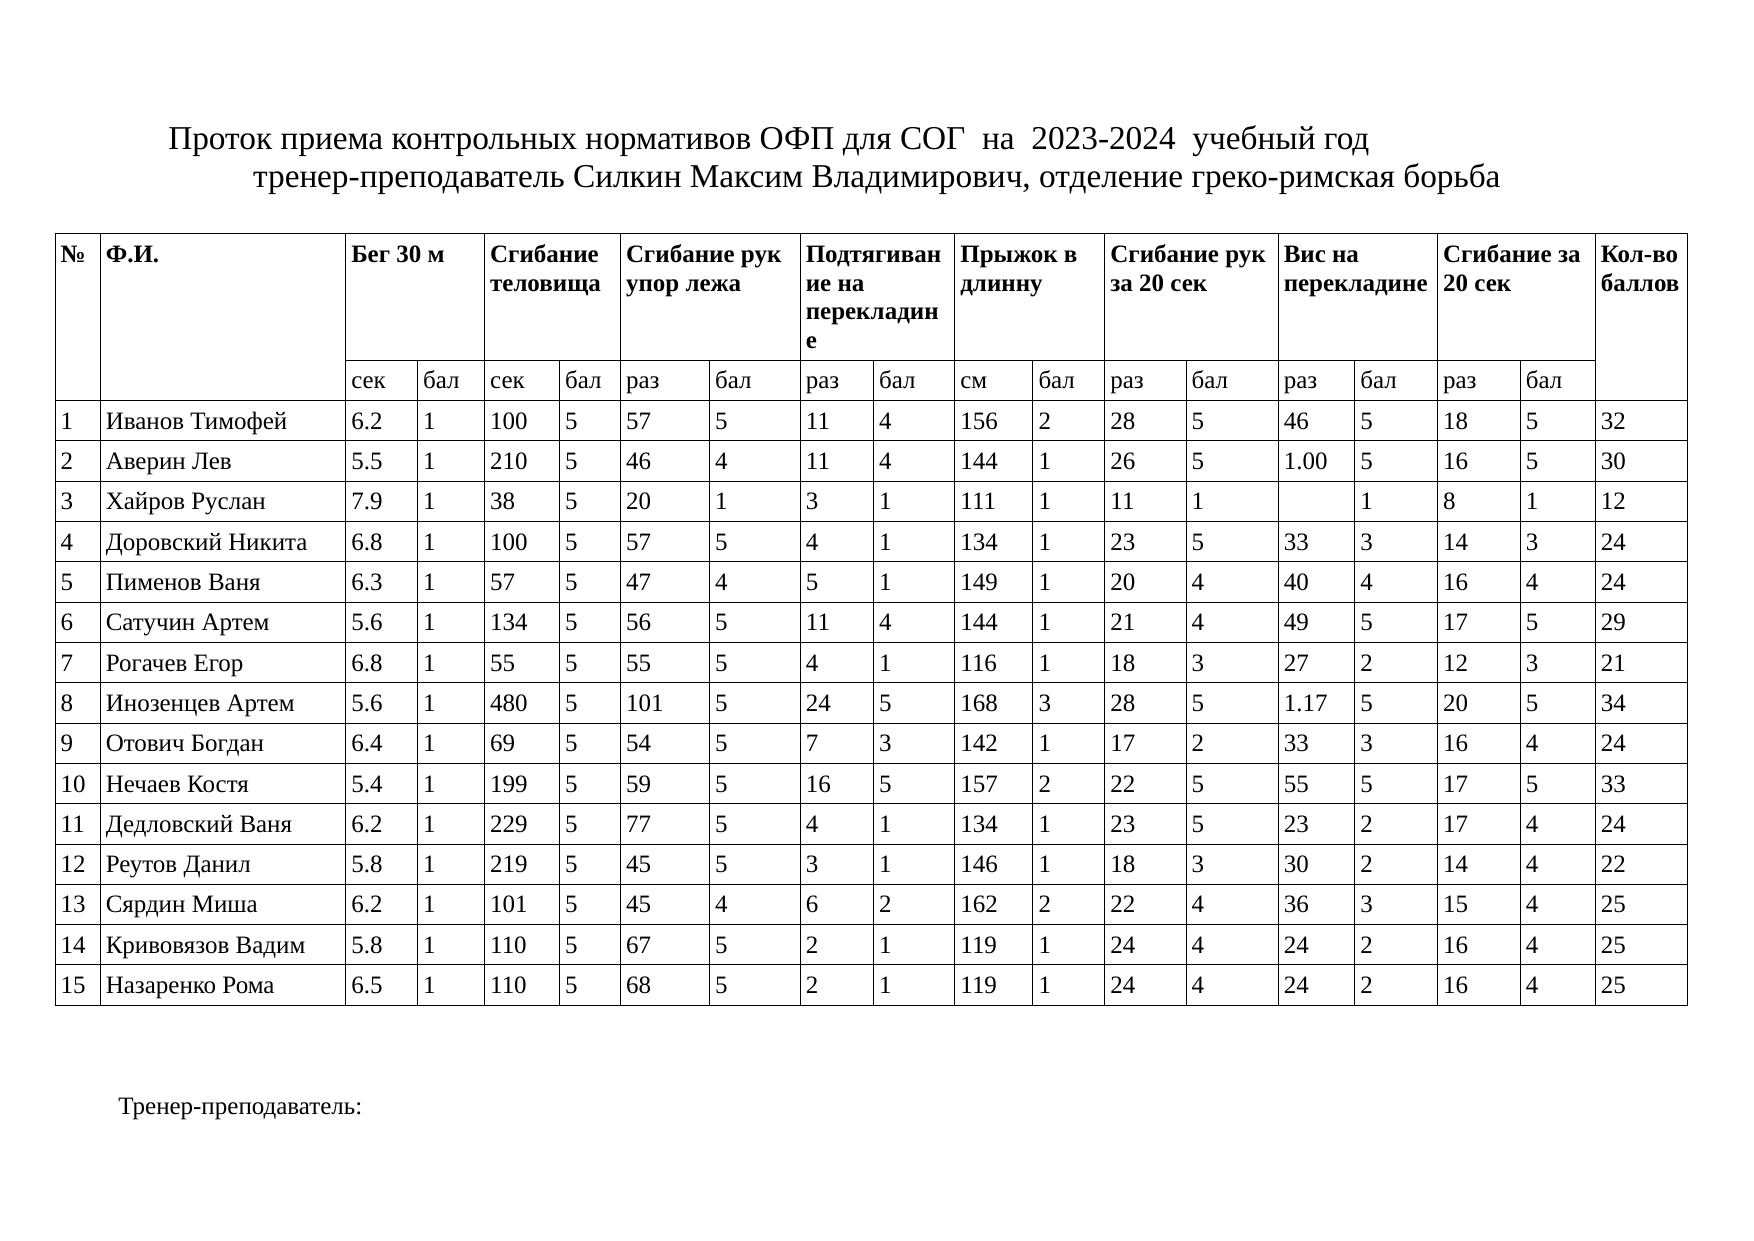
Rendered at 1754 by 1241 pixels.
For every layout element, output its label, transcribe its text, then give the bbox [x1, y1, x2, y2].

table_cell 1 [1355, 482, 1437, 521]
table_cell 4 [1521, 925, 1595, 964]
table_cell 5 [1355, 401, 1437, 440]
table_cell 25 [1596, 925, 1687, 964]
table_cell 1 [418, 562, 484, 602]
table_cell 4 [56, 522, 100, 561]
table_cell 2 [874, 885, 954, 924]
table_cell 1 [1033, 724, 1104, 763]
table_cell 1 [874, 522, 954, 561]
table_header Ф.И. [101, 234, 345, 400]
table_cell Рогачев Егор [101, 643, 345, 682]
table_cell 5 [1187, 441, 1278, 481]
table_cell 68 [621, 965, 709, 1005]
table_cell 67 [621, 925, 709, 964]
table_cell 46 [1279, 401, 1354, 440]
table_cell 6.3 [346, 562, 417, 602]
table_cell 26 [1105, 441, 1186, 481]
table_cell 5 [1187, 401, 1278, 440]
table_cell 5.6 [346, 603, 417, 642]
table_cell 16 [801, 764, 873, 803]
table_cell 5 [1187, 804, 1278, 843]
table_cell 1 [874, 804, 954, 843]
table_cell 7.9 [346, 482, 417, 521]
table_cell 55 [1279, 764, 1354, 803]
table_cell 1 [418, 482, 484, 521]
table_cell раз [1279, 361, 1354, 400]
table_cell 24 [1105, 925, 1186, 964]
table_cell 55 [485, 643, 559, 682]
table_cell 1 [56, 401, 100, 440]
table_cell 1 [1033, 562, 1104, 602]
table_cell 13 [56, 885, 100, 924]
table_cell 119 [955, 925, 1032, 964]
table_cell 4 [710, 562, 800, 602]
table_cell Сатучин Артем [101, 603, 345, 642]
table_cell 17 [1105, 724, 1186, 763]
table_cell 11 [801, 401, 873, 440]
table_cell бал [1521, 361, 1595, 400]
table_cell 11 [56, 804, 100, 843]
table_cell 45 [621, 845, 709, 884]
table_cell 40 [1279, 562, 1354, 602]
table_cell 5 [1521, 683, 1595, 722]
table_header Сгибание за 20 сек [1438, 234, 1595, 360]
table_cell 24 [801, 683, 873, 722]
table_cell 21 [1105, 603, 1186, 642]
table_cell бал [1187, 361, 1278, 400]
table_cell 101 [485, 885, 559, 924]
table_cell 24 [1596, 724, 1687, 763]
table_cell 57 [485, 562, 559, 602]
table_cell Реутов Данил [101, 845, 345, 884]
table_cell 168 [955, 683, 1032, 722]
table_cell 5 [1187, 522, 1278, 561]
table_cell 55 [621, 643, 709, 682]
table_cell 1 [874, 965, 954, 1005]
table_cell 4 [1521, 965, 1595, 1005]
table_cell Хайров Руслан [101, 482, 345, 521]
table_cell 2 [1033, 401, 1104, 440]
table_cell Нечаев Костя [101, 764, 345, 803]
table_cell 134 [955, 522, 1032, 561]
table_cell Сярдин Миша [101, 885, 345, 924]
table_cell 1 [418, 401, 484, 440]
table_cell 33 [1596, 764, 1687, 803]
table_cell 4 [1521, 885, 1595, 924]
text Проток приема контрольных нормативов ОФП для СОГ на 2023-2024 учебный год [118, 118, 1636, 156]
table_cell 3 [1187, 845, 1278, 884]
table_cell бал [1033, 361, 1104, 400]
table_cell 9 [56, 724, 100, 763]
table_cell 24 [1596, 522, 1687, 561]
table_cell 157 [955, 764, 1032, 803]
table_cell 5 [560, 683, 620, 722]
table_cell 5 [560, 764, 620, 803]
table_cell 149 [955, 562, 1032, 602]
table_cell 5.4 [346, 764, 417, 803]
table_cell 3 [1521, 643, 1595, 682]
table_cell 2 [801, 925, 873, 964]
table_cell 2 [1187, 724, 1278, 763]
table_cell 219 [485, 845, 559, 884]
table_cell 3 [1355, 885, 1437, 924]
table_cell 17 [1438, 804, 1520, 843]
table_cell 10 [56, 764, 100, 803]
table_cell 1 [1033, 845, 1104, 884]
table_cell 2 [1355, 965, 1437, 1005]
table_cell 14 [1438, 845, 1520, 884]
table_cell 57 [621, 522, 709, 561]
table_cell 5 [710, 764, 800, 803]
table_cell Инозенцев Артем [101, 683, 345, 722]
table_cell 1 [418, 965, 484, 1005]
table_cell 15 [56, 965, 100, 1005]
table_cell 16 [1438, 724, 1520, 763]
table_cell 24 [1596, 804, 1687, 843]
table_cell 5 [560, 441, 620, 481]
table_cell 2 [1033, 764, 1104, 803]
table_cell сек [485, 361, 559, 400]
table_cell 101 [621, 683, 709, 722]
table_header Сгибание рук упор лежа [621, 234, 800, 360]
table_header Бег 30 м [346, 234, 484, 360]
table_cell 23 [1279, 804, 1354, 843]
table_cell 4 [1521, 845, 1595, 884]
table_cell 134 [485, 603, 559, 642]
table_cell 5 [710, 925, 800, 964]
table_cell 111 [955, 482, 1032, 521]
table_cell 5 [560, 885, 620, 924]
table_cell 20 [1105, 562, 1186, 602]
table_cell 18 [1438, 401, 1520, 440]
table_cell 1 [874, 562, 954, 602]
table_cell 20 [1438, 683, 1520, 722]
table_cell 4 [1521, 724, 1595, 763]
table_cell 116 [955, 643, 1032, 682]
table_cell 16 [1438, 562, 1520, 602]
table_cell 7 [801, 724, 873, 763]
table_cell 1 [418, 643, 484, 682]
table_cell 110 [485, 965, 559, 1005]
table_cell 480 [485, 683, 559, 722]
table_header Сгибание теловища [485, 234, 620, 360]
table_cell 1 [418, 804, 484, 843]
table_cell 2 [1355, 643, 1437, 682]
table_header Кол-во баллов [1596, 234, 1687, 400]
table_cell 5 [560, 925, 620, 964]
table_cell 1 [418, 724, 484, 763]
table_cell 100 [485, 522, 559, 561]
table_cell 6.5 [346, 965, 417, 1005]
table_cell 1 [1033, 522, 1104, 561]
table_cell 54 [621, 724, 709, 763]
table_cell 23 [1105, 804, 1186, 843]
table_cell 45 [621, 885, 709, 924]
table_cell 100 [485, 401, 559, 440]
table_cell 5 [874, 764, 954, 803]
table_cell 4 [1187, 603, 1278, 642]
table_cell раз [1438, 361, 1520, 400]
table_cell 5 [710, 603, 800, 642]
table_cell 6.2 [346, 804, 417, 843]
table_cell 24 [1596, 562, 1687, 602]
table_cell 14 [1438, 522, 1520, 561]
table_cell 28 [1105, 401, 1186, 440]
table_cell 5 [801, 562, 873, 602]
table_cell 12 [56, 845, 100, 884]
table_cell 11 [801, 603, 873, 642]
table_cell 1 [874, 643, 954, 682]
table_cell 69 [485, 724, 559, 763]
table_cell 6.2 [346, 885, 417, 924]
table_cell 16 [1438, 441, 1520, 481]
table_cell 57 [621, 401, 709, 440]
table_cell 5 [710, 522, 800, 561]
table_cell 5 [1355, 683, 1437, 722]
table_cell 5 [560, 724, 620, 763]
table_cell 1 [418, 885, 484, 924]
table_cell 18 [1105, 845, 1186, 884]
table_cell 1 [418, 683, 484, 722]
table_cell 1 [1033, 482, 1104, 521]
table_cell 46 [621, 441, 709, 481]
table_cell 6 [56, 603, 100, 642]
table_cell 5 [710, 401, 800, 440]
table_cell сек [346, 361, 417, 400]
table_cell 24 [1279, 925, 1354, 964]
table_cell 30 [1596, 441, 1687, 481]
table_cell бал [418, 361, 484, 400]
table_cell 199 [485, 764, 559, 803]
table_cell 110 [485, 925, 559, 964]
table_cell 23 [1105, 522, 1186, 561]
table_cell 24 [1279, 965, 1354, 1005]
table_cell 1 [1033, 965, 1104, 1005]
table_cell 4 [874, 603, 954, 642]
table_cell 1 [1033, 804, 1104, 843]
table_cell 3 [56, 482, 100, 521]
table_cell 56 [621, 603, 709, 642]
table_cell 4 [1187, 562, 1278, 602]
table_header Прыжок в длинну [955, 234, 1104, 360]
table_cell 36 [1279, 885, 1354, 924]
table_cell 162 [955, 885, 1032, 924]
table_cell 5 [560, 522, 620, 561]
table_cell 5 [710, 965, 800, 1005]
table_cell 2 [801, 965, 873, 1005]
table_cell 6.4 [346, 724, 417, 763]
table_cell 49 [1279, 603, 1354, 642]
table_cell бал [710, 361, 800, 400]
table_cell 5 [710, 845, 800, 884]
table_cell 4 [1521, 804, 1595, 843]
table_cell раз [1105, 361, 1186, 400]
table_cell 4 [710, 441, 800, 481]
table_cell 34 [1596, 683, 1687, 722]
table_cell 5.6 [346, 683, 417, 722]
table_cell 1 [418, 764, 484, 803]
table_cell Пименов Ваня [101, 562, 345, 602]
table_cell раз [621, 361, 709, 400]
table_cell 156 [955, 401, 1032, 440]
table_cell [1279, 482, 1354, 521]
table_cell 4 [874, 401, 954, 440]
table_cell 47 [621, 562, 709, 602]
table_cell 5 [710, 804, 800, 843]
table_cell Дедловский Ваня [101, 804, 345, 843]
table_cell 1 [1033, 441, 1104, 481]
text тренер-преподаватель Силкин Максим Владимирович, отделение греко-римская борьба [118, 156, 1636, 195]
table_cell 5 [560, 603, 620, 642]
table_cell 5 [1521, 401, 1595, 440]
table_header Вис на перекладине [1279, 234, 1437, 360]
table_cell 33 [1279, 724, 1354, 763]
table_cell 18 [1105, 643, 1186, 682]
table_cell бал [560, 361, 620, 400]
table_cell 4 [710, 885, 800, 924]
table_cell 20 [621, 482, 709, 521]
table_cell 25 [1596, 885, 1687, 924]
table_cell 29 [1596, 603, 1687, 642]
table_cell 33 [1279, 522, 1354, 561]
table_cell 5 [710, 724, 800, 763]
table_cell 1.00 [1279, 441, 1354, 481]
table_cell 7 [56, 643, 100, 682]
table_cell 77 [621, 804, 709, 843]
table_cell 3 [1355, 522, 1437, 561]
table_cell 1.17 [1279, 683, 1354, 722]
table_cell 119 [955, 965, 1032, 1005]
table_cell 142 [955, 724, 1032, 763]
table_cell 59 [621, 764, 709, 803]
table_cell 4 [801, 804, 873, 843]
table_cell 5.5 [346, 441, 417, 481]
table_cell Иванов Тимофей [101, 401, 345, 440]
table_cell Доровский Никита [101, 522, 345, 561]
table_cell 229 [485, 804, 559, 843]
table_header Подтягивание на перекладине [801, 234, 954, 360]
table_cell 27 [1279, 643, 1354, 682]
table_cell 5 [1355, 764, 1437, 803]
table_cell 4 [1187, 965, 1278, 1005]
table_cell 5 [1355, 441, 1437, 481]
table_cell 5 [1355, 603, 1437, 642]
table_cell 1 [1521, 482, 1595, 521]
table_cell 1 [874, 925, 954, 964]
table_cell 5 [874, 683, 954, 722]
table_cell 15 [1438, 885, 1520, 924]
table_cell 5 [560, 965, 620, 1005]
table_cell 4 [874, 441, 954, 481]
table_cell 6 [801, 885, 873, 924]
table_cell 5 [1521, 603, 1595, 642]
table_cell Назаренко Рома [101, 965, 345, 1005]
table_cell 38 [485, 482, 559, 521]
table_cell 134 [955, 804, 1032, 843]
table_cell 17 [1438, 764, 1520, 803]
table_cell 2 [1355, 845, 1437, 884]
table_cell 1 [1033, 925, 1104, 964]
table_cell бал [874, 361, 954, 400]
table_cell 5 [560, 804, 620, 843]
table_cell 2 [1033, 885, 1104, 924]
table_cell раз [801, 361, 873, 400]
table_cell 146 [955, 845, 1032, 884]
table_cell бал [1355, 361, 1437, 400]
table_cell 14 [56, 925, 100, 964]
table_cell 1 [1033, 603, 1104, 642]
table_cell 1 [418, 603, 484, 642]
table_cell 30 [1279, 845, 1354, 884]
table_cell 3 [1355, 724, 1437, 763]
table_cell 22 [1596, 845, 1687, 884]
table_cell 6.2 [346, 401, 417, 440]
table_cell 1 [1187, 482, 1278, 521]
text Тренер-преподаватель: [118, 1091, 1636, 1120]
table_cell 11 [1105, 482, 1186, 521]
table_cell 4 [801, 643, 873, 682]
table_cell 22 [1105, 885, 1186, 924]
table_cell 5 [1521, 441, 1595, 481]
table_cell 1 [1033, 643, 1104, 682]
table_cell 3 [874, 724, 954, 763]
table_cell 24 [1105, 965, 1186, 1005]
table_cell 16 [1438, 965, 1520, 1005]
table_header Сгибание рук за 20 сек [1105, 234, 1278, 360]
table_cell Отович Богдан [101, 724, 345, 763]
table_cell 28 [1105, 683, 1186, 722]
table_cell 16 [1438, 925, 1520, 964]
table_cell 21 [1596, 643, 1687, 682]
table_cell 1 [418, 925, 484, 964]
table_cell 2 [1355, 804, 1437, 843]
table_cell см [955, 361, 1032, 400]
table_cell 144 [955, 441, 1032, 481]
table_cell 1 [418, 845, 484, 884]
table_cell 12 [1596, 482, 1687, 521]
table_cell 1 [874, 845, 954, 884]
table_cell 1 [710, 482, 800, 521]
table_cell 4 [801, 522, 873, 561]
table_cell 4 [1187, 925, 1278, 964]
table_cell 5 [560, 643, 620, 682]
table_cell 32 [1596, 401, 1687, 440]
table_cell 5 [560, 482, 620, 521]
table_cell 17 [1438, 603, 1520, 642]
table_cell 5 [560, 401, 620, 440]
table_cell 1 [418, 441, 484, 481]
table_header № [56, 234, 100, 400]
table_cell 3 [1521, 522, 1595, 561]
table_cell 8 [1438, 482, 1520, 521]
table_cell 12 [1438, 643, 1520, 682]
table_cell Кривовязов Вадим [101, 925, 345, 964]
table_cell 5.8 [346, 845, 417, 884]
table_cell 4 [1521, 562, 1595, 602]
table_cell 11 [801, 441, 873, 481]
table_cell 6.8 [346, 522, 417, 561]
table_cell 5 [1521, 764, 1595, 803]
table_cell 3 [801, 845, 873, 884]
table_cell 5 [1187, 764, 1278, 803]
table_cell 5 [560, 562, 620, 602]
table_cell 3 [1187, 643, 1278, 682]
table_cell 3 [801, 482, 873, 521]
table_cell 5.8 [346, 925, 417, 964]
table_cell 210 [485, 441, 559, 481]
table_cell 8 [56, 683, 100, 722]
table_cell 5 [710, 683, 800, 722]
table_cell 2 [1355, 925, 1437, 964]
table_cell 1 [418, 522, 484, 561]
table_cell 2 [56, 441, 100, 481]
table_cell 5 [560, 845, 620, 884]
table_cell 4 [1355, 562, 1437, 602]
table_cell 144 [955, 603, 1032, 642]
table_cell 5 [710, 643, 800, 682]
table_cell 4 [1187, 885, 1278, 924]
table_cell 5 [56, 562, 100, 602]
table_cell 6.8 [346, 643, 417, 682]
table_cell 25 [1596, 965, 1687, 1005]
table_cell 22 [1105, 764, 1186, 803]
table_cell 1 [874, 482, 954, 521]
table_cell 5 [1187, 683, 1278, 722]
table_cell 3 [1033, 683, 1104, 722]
table_cell Аверин Лев [101, 441, 345, 481]
